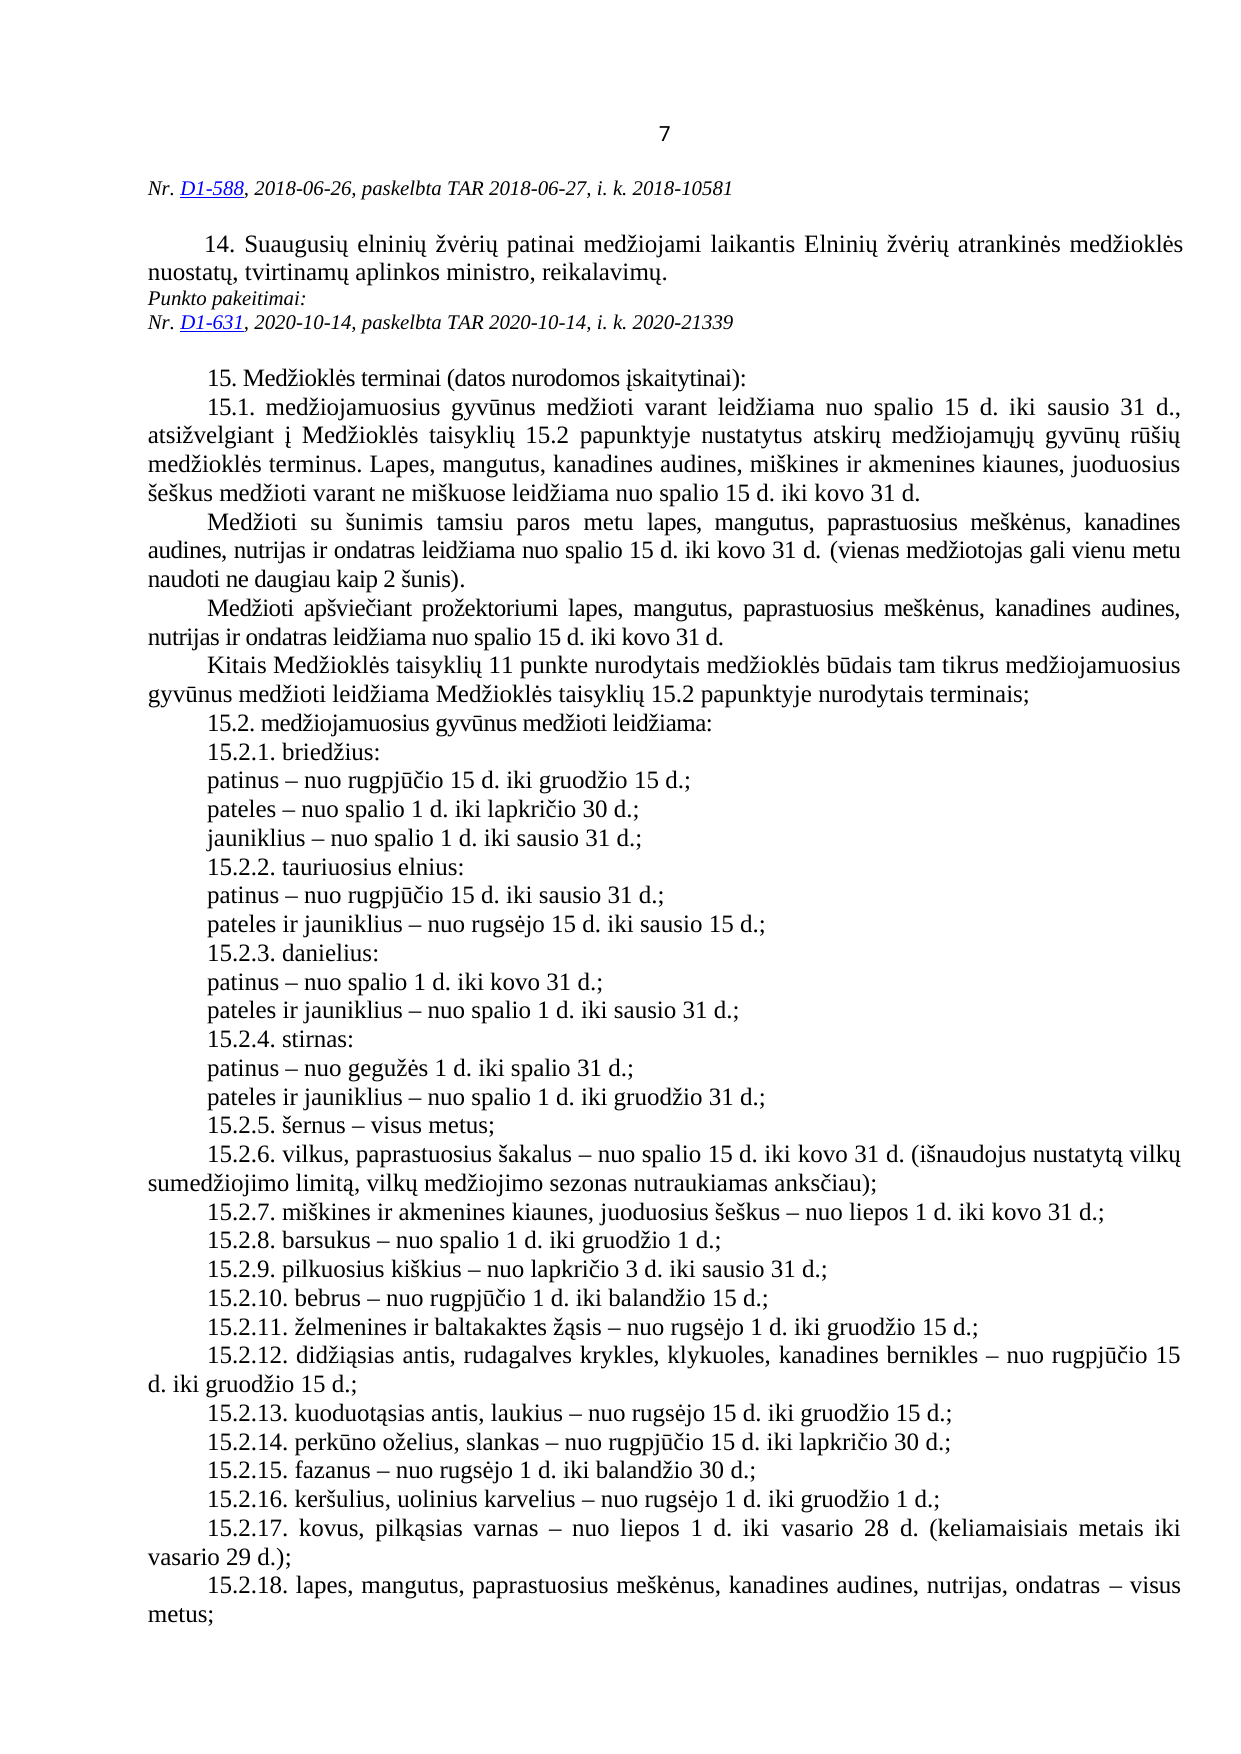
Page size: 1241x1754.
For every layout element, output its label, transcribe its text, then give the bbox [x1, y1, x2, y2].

text Medžioti su šunimis tamsiu paros metu lapes, mangutus, paprastuosius meškėnus, kanadines audines, nutrijas ir ondatras leidžiama nuo spalio 15 d. iki kovo 31 d. (vienas medžiotojas gali vienu metu naudoti ne daugiau kaip 2 šunis). [148, 507, 1181, 593]
text 15.2.6. vilkus, paprastuosius šakalus – nuo spalio 15 d. iki kovo 31 d. (išnaudojus nustatytą vilkų sumedžiojimo limitą, vilkų medžiojimo sezonas nutraukiamas anksčiau); [148, 1139, 1181, 1197]
text 15.2.10. bebrus – nuo rugpjūčio 1 d. iki balandžio 15 d.; [148, 1283, 1181, 1312]
text 14. Suaugusių elninių žvėrių patinai medžiojami laikantis Elninių žvėrių atrankinės medžioklės nuostatų, tvirtinamų aplinkos ministro, reikalavimų. [148, 229, 1185, 286]
text Nr. D1-588, 2018-06-26, paskelbta TAR 2018-06-27, i. k. 2018-10581 [148, 176, 1181, 200]
text 15.1. medžiojamuosius gyvūnus medžioti varant leidžiama nuo spalio 15 d. iki sausio 31 d., atsižvelgiant į Medžioklės taisyklių 15.2 papunktyje nustatytus atskirų medžiojamųjų gyvūnų rūšių medžioklės terminus. Lapes, mangutus, kanadines audines, miškines ir akmenines kiaunes, juoduosius šeškus medžioti varant ne miškuose leidžiama nuo spalio 15 d. iki kovo 31 d. [148, 392, 1181, 507]
text 15.2.13. kuoduotąsias antis, laukius – nuo rugsėjo 15 d. iki gruodžio 15 d.; [148, 1398, 1181, 1427]
text jauniklius – nuo spalio 1 d. iki sausio 31 d.; [148, 823, 1181, 852]
text 15.2.8. barsukus – nuo spalio 1 d. iki gruodžio 1 d.; [148, 1226, 1181, 1254]
text 15.2.16. keršulius, uolinius karvelius – nuo rugsėjo 1 d. iki gruodžio 1 d.; [148, 1484, 1181, 1513]
text 15.2.5. šernus – visus metus; [148, 1111, 1181, 1139]
text 15.2.18. lapes, mangutus, paprastuosius meškėnus, kanadines audines, nutrijas, ondatras – visus metus; [148, 1571, 1181, 1628]
text 15.2.12. didžiąsias antis, rudagalves krykles, klykuoles, kanadines bernikles – nuo rugpjūčio 15 d. iki gruodžio 15 d.; [148, 1341, 1181, 1398]
text 15.2.9. pilkuosius kiškius – nuo lapkričio 3 d. iki sausio 31 d.; [148, 1254, 1181, 1283]
text pateles ir jauniklius – nuo spalio 1 d. iki gruodžio 31 d.; [148, 1082, 1181, 1111]
text 15. Medžioklės terminai (datos nurodomos įskaitytinai): [148, 363, 1181, 392]
text pateles ir jauniklius – nuo spalio 1 d. iki sausio 31 d.; [148, 996, 1181, 1024]
text pateles ir jauniklius – nuo rugsėjo 15 d. iki sausio 15 d.; [148, 909, 1181, 938]
text patinus – nuo gegužės 1 d. iki spalio 31 d.; [148, 1053, 1181, 1082]
text 15.2.2. tauriuosius elnius: [207, 852, 1181, 881]
text Medžioti apšviečiant prožektoriumi lapes, mangutus, paprastuosius meškėnus, kanadines audines, nutrijas ir ondatras leidžiama nuo spalio 15 d. iki kovo 31 d. [148, 593, 1181, 651]
text patinus – nuo spalio 1 d. iki kovo 31 d.; [148, 967, 1181, 996]
text 15.2.3. danielius: [148, 938, 1181, 967]
text 15.2.7. miškines ir akmenines kiaunes, juoduosius šeškus – nuo liepos 1 d. iki kovo 31 d.; [148, 1197, 1181, 1226]
text patinus – nuo rugpjūčio 15 d. iki gruodžio 15 d.; [207, 766, 1181, 794]
text 15.2.17. kovus, pilkąsias varnas – nuo liepos 1 d. iki vasario 28 d. (keliamaisiais metais iki vasario 29 d.); [148, 1513, 1181, 1571]
text 15.2.4. stirnas: [148, 1024, 1181, 1053]
text patinus – nuo rugpjūčio 15 d. iki sausio 31 d.; [148, 881, 1181, 909]
text Nr. D1-631, 2020-10-14, paskelbta TAR 2020-10-14, i. k. 2020-21339 [148, 310, 1181, 334]
text 15.2.14. perkūno oželius, slankas – nuo rugpjūčio 15 d. iki lapkričio 30 d.; [148, 1427, 1181, 1456]
text 15.2. medžiojamuosius gyvūnus medžioti leidžiama: [148, 708, 1181, 737]
text 15.2.1. briedžius: [148, 737, 1181, 766]
text Punkto pakeitimai: [148, 286, 1181, 310]
text 15.2.15. fazanus – nuo rugsėjo 1 d. iki balandžio 30 d.; [148, 1456, 1181, 1484]
text pateles – nuo spalio 1 d. iki lapkričio 30 d.; [148, 794, 1181, 823]
text 15.2.11. želmenines ir baltakaktes žąsis – nuo rugsėjo 1 d. iki gruodžio 15 d.; [148, 1312, 1181, 1341]
text Kitais Medžioklės taisyklių 11 punkte nurodytais medžioklės būdais tam tikrus medžiojamuosius gyvūnus medžioti leidžiama Medžioklės taisyklių 15.2 papunktyje nurodytais terminais; [148, 651, 1181, 708]
